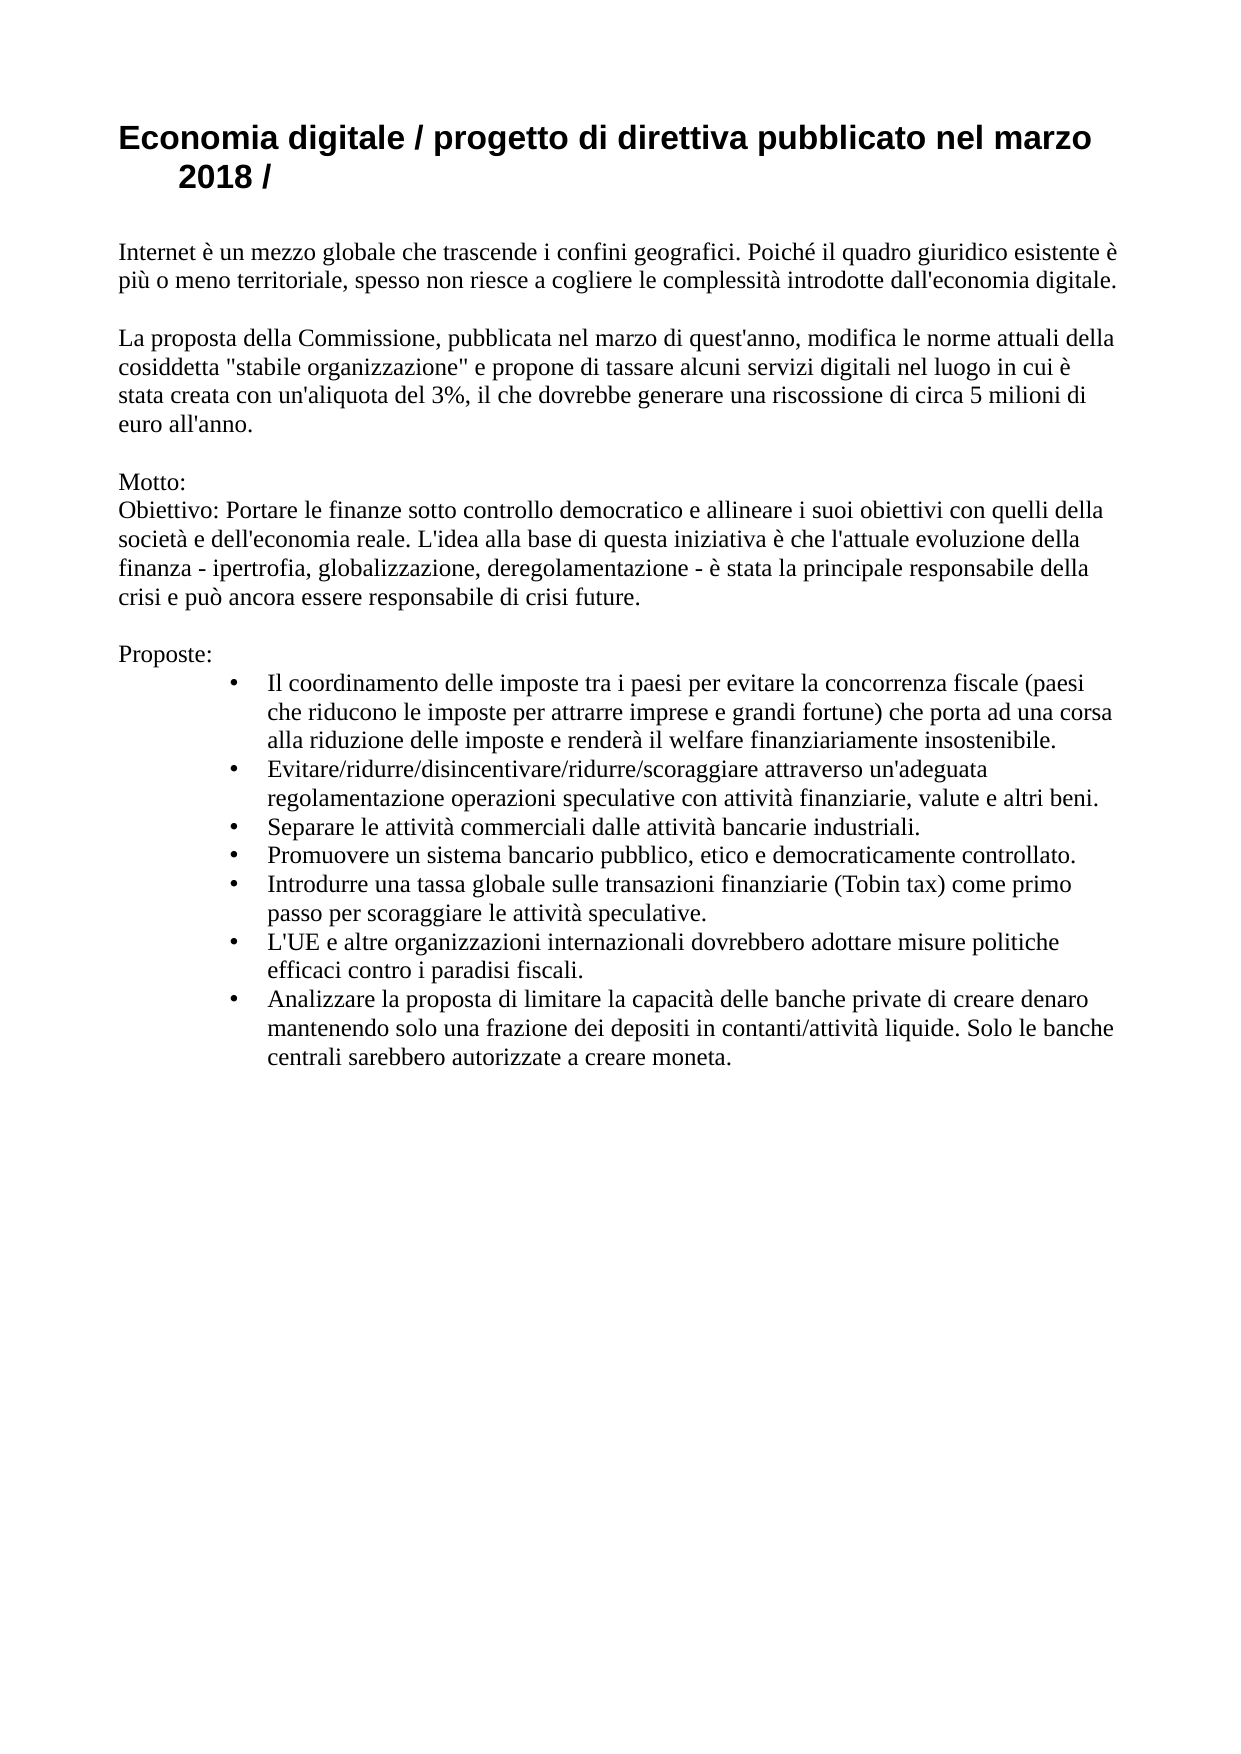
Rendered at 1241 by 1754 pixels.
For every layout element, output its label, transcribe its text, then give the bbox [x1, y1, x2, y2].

text Proposte: [118, 639, 1122, 668]
subtitle Economia digitale / progetto di direttiva pubblicato nel marzo 2018 / [118, 118, 1122, 195]
text Obiettivo: Portare le finanze sotto controllo democratico e allineare i suoi obiettivi con quelli della società e dell'economia reale. L'idea alla base di questa iniziativa è che l'attuale evoluzione della finanza - ipertrofia, globalizzazione, deregolamentazione - è stata la principale responsabile della crisi e può ancora essere responsabile di crisi future. [118, 495, 1122, 610]
list Promuovere un sistema bancario pubblico, etico e democraticamente controllato. [229, 840, 1122, 869]
list Analizzare la proposta di limitare la capacità delle banche private di creare denaro mantenendo solo una frazione dei depositi in contanti/attività liquide. Solo le banche centrali sarebbero autorizzate a creare moneta. [229, 984, 1122, 1070]
list Il coordinamento delle imposte tra i paesi per evitare la concorrenza fiscale (paesi che riducono le imposte per attrarre imprese e grandi fortune) che porta ad una corsa alla riduzione delle imposte e renderà il welfare finanziariamente insostenibile. [229, 668, 1122, 754]
text Internet è un mezzo globale che trascende i confini geografici. Poiché il quadro giuridico esistente è più o meno territoriale, spesso non riesce a cogliere le complessità introdotte dall'economia digitale. [118, 237, 1122, 294]
list Separare le attività commerciali dalle attività bancarie industriali. [229, 812, 1122, 840]
list Introdurre una tassa globale sulle transazioni finanziarie (Tobin tax) come primo passo per scoraggiare le attività speculative. [229, 869, 1122, 927]
text Motto: [118, 467, 1122, 495]
text La proposta della Commissione, pubblicata nel marzo di quest'anno, modifica le norme attuali della cosiddetta "stabile organizzazione" e propone di tassare alcuni servizi digitali nel luogo in cui è stata creata con un'aliquota del 3%, il che dovrebbe generare una riscossione di circa 5 milioni di euro all'anno. [118, 323, 1122, 438]
list Evitare/ridurre/disincentivare/ridurre/scoraggiare attraverso un'adeguata regolamentazione operazioni speculative con attività finanziarie, valute e altri beni. [229, 754, 1122, 812]
list L'UE e altre organizzazioni internazionali dovrebbero adottare misure politiche efficaci contro i paradisi fiscali. [229, 927, 1122, 984]
